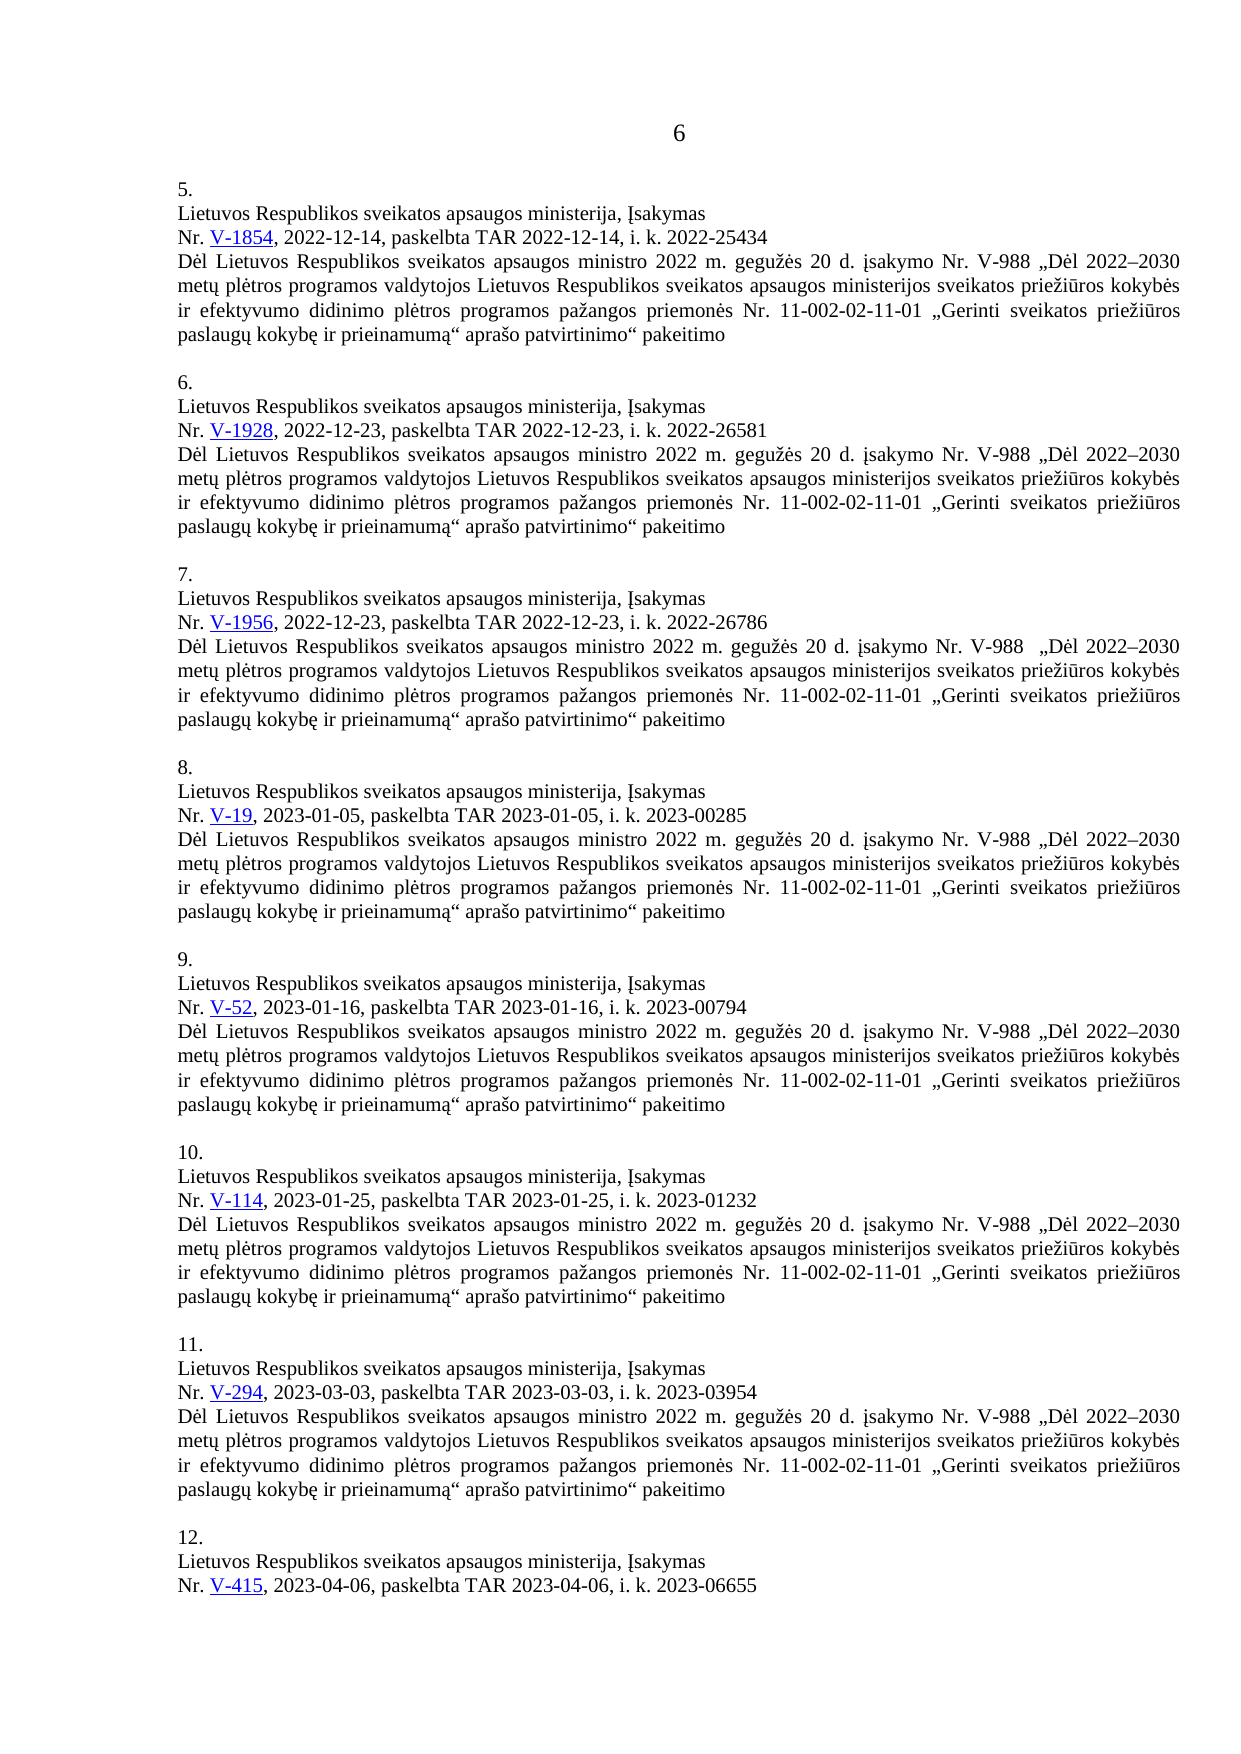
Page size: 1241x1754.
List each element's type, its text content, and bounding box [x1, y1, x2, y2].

text Lietuvos Respublikos sveikatos apsaugos ministerija, Įsakymas [177, 586, 1181, 610]
text 11. [177, 1332, 1181, 1356]
text Nr. V-1854, 2022-12-14, paskelbta TAR 2022-12-14, i. k. 2022-25434 [177, 225, 1181, 249]
text Lietuvos Respublikos sveikatos apsaugos ministerija, Įsakymas [177, 1356, 1181, 1380]
text Nr. V-415, 2023-04-06, paskelbta TAR 2023-04-06, i. k. 2023-06655 [177, 1573, 1181, 1597]
text Nr. V-1928, 2022-12-23, paskelbta TAR 2022-12-23, i. k. 2022-26581 [177, 418, 1181, 442]
text Dėl Lietuvos Respublikos sveikatos apsaugos ministro 2022 m. gegužės 20 d. įsakymo Nr. V-988 „Dėl 2022–2030 metų plėtros programos valdytojos Lietuvos Respublikos sveikatos apsaugos ministerijos sveikatos priežiūros kokybės ir efektyvumo didinimo plėtros programos pažangos priemonės Nr. 11-002-02-11-01 „Gerinti sveikatos priežiūros paslaugų kokybę ir prieinamumą“ aprašo patvirtinimo“ pakeitimo [177, 442, 1181, 538]
text Dėl Lietuvos Respublikos sveikatos apsaugos ministro 2022 m. gegužės 20 d. įsakymo Nr. V-988 „Dėl 2022–2030 metų plėtros programos valdytojos Lietuvos Respublikos sveikatos apsaugos ministerijos sveikatos priežiūros kokybės ir efektyvumo didinimo plėtros programos pažangos priemonės Nr. 11-002-02-11-01 „Gerinti sveikatos priežiūros paslaugų kokybę ir prieinamumą“ aprašo patvirtinimo“ pakeitimo [177, 249, 1181, 346]
text Lietuvos Respublikos sveikatos apsaugos ministerija, Įsakymas [177, 1549, 1181, 1573]
text Nr. V-114, 2023-01-25, paskelbta TAR 2023-01-25, i. k. 2023-01232 [177, 1188, 1181, 1212]
text Nr. V-52, 2023-01-16, paskelbta TAR 2023-01-16, i. k. 2023-00794 [177, 995, 1181, 1019]
text 6. [177, 370, 1181, 394]
text Nr. V-294, 2023-03-03, paskelbta TAR 2023-03-03, i. k. 2023-03954 [177, 1380, 1181, 1404]
text Lietuvos Respublikos sveikatos apsaugos ministerija, Įsakymas [177, 779, 1181, 803]
text Dėl Lietuvos Respublikos sveikatos apsaugos ministro 2022 m. gegužės 20 d. įsakymo Nr. V-988 „Dėl 2022–2030 metų plėtros programos valdytojos Lietuvos Respublikos sveikatos apsaugos ministerijos sveikatos priežiūros kokybės ir efektyvumo didinimo plėtros programos pažangos priemonės Nr. 11-002-02-11-01 „Gerinti sveikatos priežiūros paslaugų kokybę ir prieinamumą“ aprašo patvirtinimo“ pakeitimo [177, 827, 1181, 923]
text Lietuvos Respublikos sveikatos apsaugos ministerija, Įsakymas [177, 394, 1181, 418]
text Dėl Lietuvos Respublikos sveikatos apsaugos ministro 2022 m. gegužės 20 d. įsakymo Nr. V-988 „Dėl 2022–2030 metų plėtros programos valdytojos Lietuvos Respublikos sveikatos apsaugos ministerijos sveikatos priežiūros kokybės ir efektyvumo didinimo plėtros programos pažangos priemonės Nr. 11-002-02-11-01 „Gerinti sveikatos priežiūros paslaugų kokybę ir prieinamumą“ aprašo patvirtinimo“ pakeitimo [177, 1404, 1181, 1501]
text Lietuvos Respublikos sveikatos apsaugos ministerija, Įsakymas [177, 201, 1181, 225]
text Dėl Lietuvos Respublikos sveikatos apsaugos ministro 2022 m. gegužės 20 d. įsakymo Nr. V-988 „Dėl 2022–2030 metų plėtros programos valdytojos Lietuvos Respublikos sveikatos apsaugos ministerijos sveikatos priežiūros kokybės ir efektyvumo didinimo plėtros programos pažangos priemonės Nr. 11-002-02-11-01 „Gerinti sveikatos priežiūros paslaugų kokybę ir prieinamumą“ aprašo patvirtinimo“ pakeitimo [177, 1019, 1181, 1116]
text Nr. V-1956, 2022-12-23, paskelbta TAR 2022-12-23, i. k. 2022-26786 [177, 610, 1181, 634]
text 7. [177, 562, 1181, 586]
text 8. [177, 755, 1181, 779]
text Nr. V-19, 2023-01-05, paskelbta TAR 2023-01-05, i. k. 2023-00285 [177, 803, 1181, 827]
text Lietuvos Respublikos sveikatos apsaugos ministerija, Įsakymas [177, 1164, 1181, 1188]
text Dėl Lietuvos Respublikos sveikatos apsaugos ministro 2022 m. gegužės 20 d. įsakymo Nr. V-988 „Dėl 2022–2030 metų plėtros programos valdytojos Lietuvos Respublikos sveikatos apsaugos ministerijos sveikatos priežiūros kokybės ir efektyvumo didinimo plėtros programos pažangos priemonės Nr. 11-002-02-11-01 „Gerinti sveikatos priežiūros paslaugų kokybę ir prieinamumą“ aprašo patvirtinimo“ pakeitimo [177, 634, 1181, 731]
text 12. [177, 1525, 1181, 1549]
text 5. [177, 177, 1181, 201]
text 9. [177, 947, 1181, 971]
text Lietuvos Respublikos sveikatos apsaugos ministerija, Įsakymas [177, 971, 1181, 995]
text 10. [177, 1140, 1181, 1164]
text Dėl Lietuvos Respublikos sveikatos apsaugos ministro 2022 m. gegužės 20 d. įsakymo Nr. V-988 „Dėl 2022–2030 metų plėtros programos valdytojos Lietuvos Respublikos sveikatos apsaugos ministerijos sveikatos priežiūros kokybės ir efektyvumo didinimo plėtros programos pažangos priemonės Nr. 11-002-02-11-01 „Gerinti sveikatos priežiūros paslaugų kokybę ir prieinamumą“ aprašo patvirtinimo“ pakeitimo [177, 1212, 1181, 1308]
